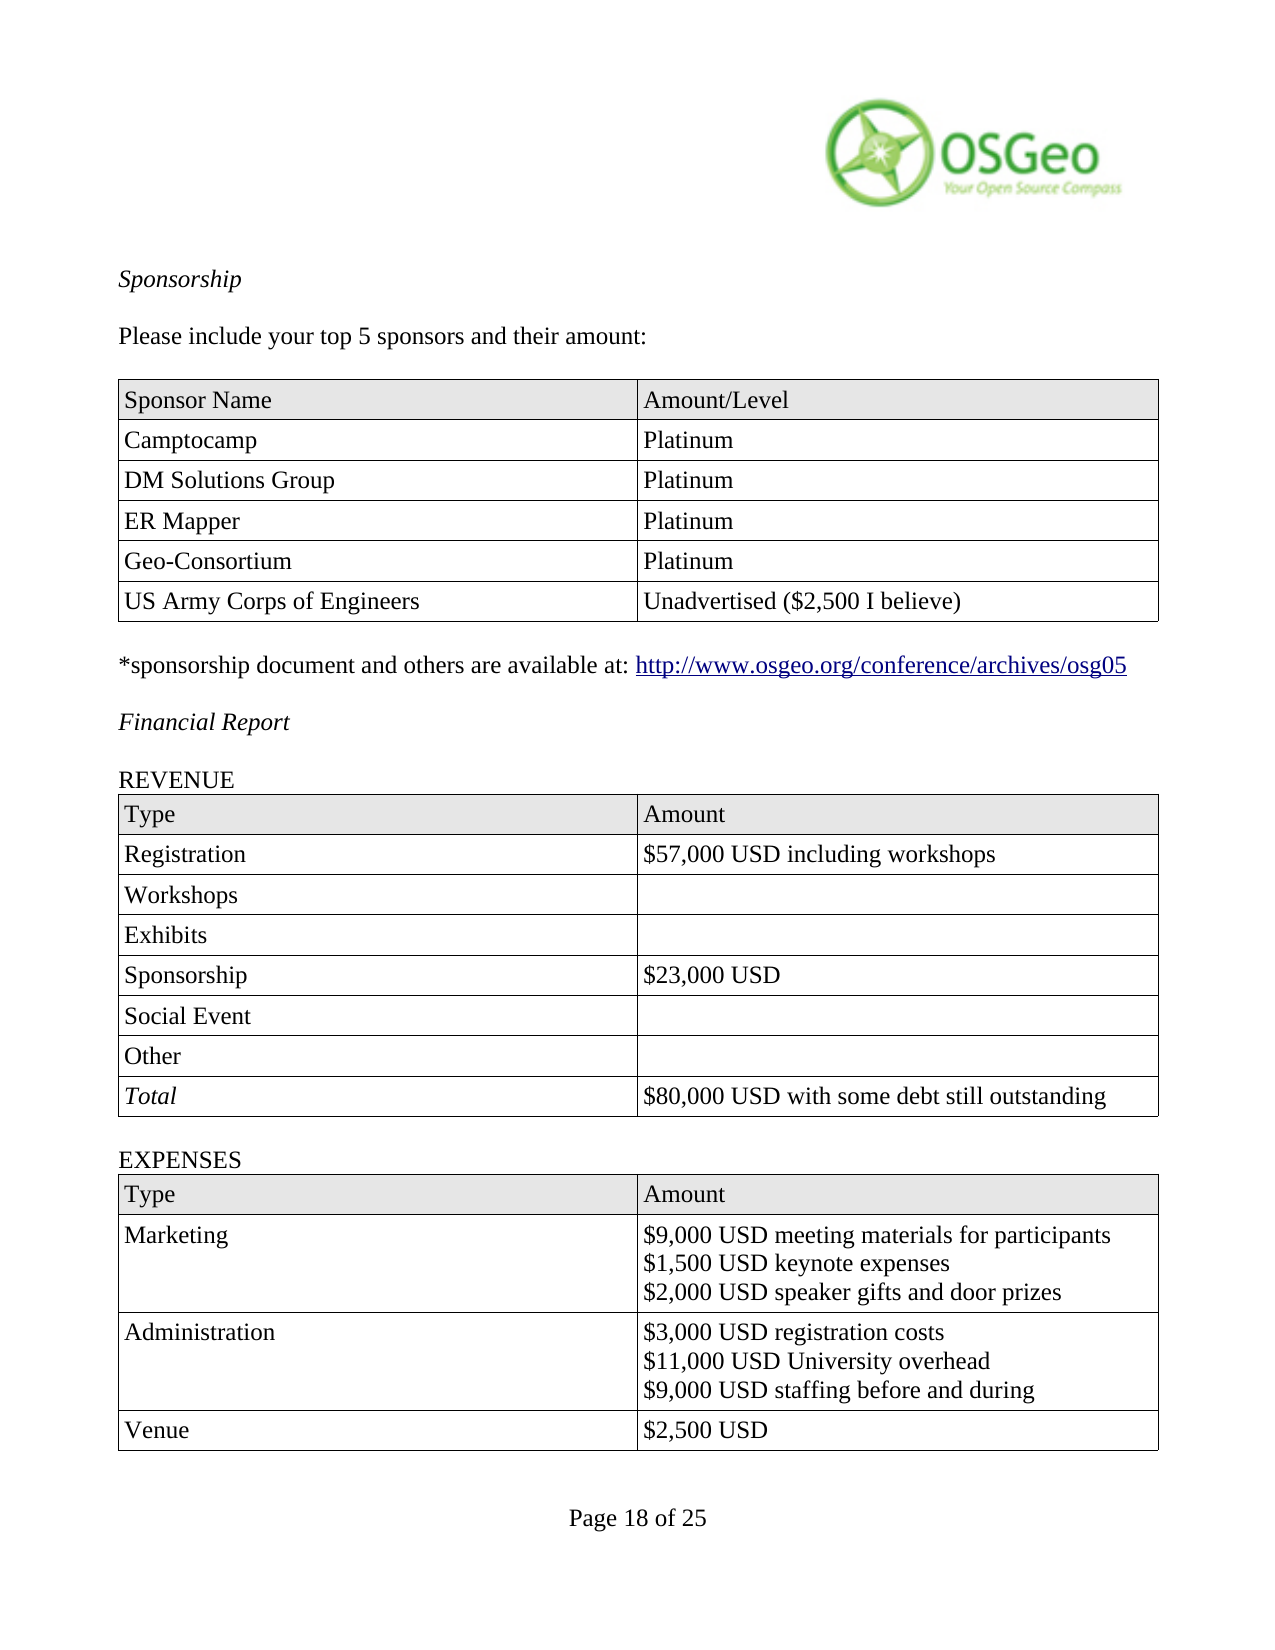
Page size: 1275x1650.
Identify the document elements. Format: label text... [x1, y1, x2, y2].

table_cell Unadvertised ($2,500 I believe) [638, 582, 1158, 621]
table_cell $57,000 USD including workshops [638, 835, 1158, 874]
table_cell Registration [119, 835, 637, 874]
text Financial Report [118, 707, 1157, 736]
table_header Sponsor Name [119, 380, 637, 419]
table_cell Platinum [638, 541, 1158, 581]
text Please include your top 5 sponsors and their amount: [118, 321, 1157, 350]
table_cell Geo-Consortium [119, 541, 637, 581]
text *sponsorship document and others are available at: http://www.osgeo.org/conference/archives/osg05 [118, 650, 1157, 678]
table_cell Platinum [638, 420, 1158, 459]
table_cell [638, 915, 1158, 955]
table_cell $3,000 USD registration costs $11,000 USD University overhead $9,000 USD staffing before and during [638, 1313, 1158, 1409]
table_cell $80,000 USD with some debt still outstanding [638, 1077, 1158, 1116]
table_cell Venue [119, 1411, 637, 1450]
text Sponsorship [118, 264, 1157, 293]
table_header Type [119, 795, 637, 834]
table_cell Platinum [638, 461, 1158, 500]
table_header Amount [638, 795, 1158, 834]
text REVENUE [118, 765, 1157, 793]
table_cell [638, 1036, 1158, 1076]
table_header Amount [638, 1175, 1158, 1214]
table_cell $2,500 USD [638, 1411, 1158, 1450]
table_cell Total [119, 1077, 637, 1116]
table_cell Marketing [119, 1215, 637, 1312]
table_header Amount/Level [638, 380, 1158, 419]
table_cell Social Event [119, 996, 637, 1035]
table_cell $9,000 USD meeting materials for participants $1,500 USD keynote expenses $2,000 USD speaker gifts and door prizes [638, 1215, 1158, 1312]
picture [793, 80, 1141, 234]
table_cell $23,000 USD [638, 956, 1158, 995]
table_cell Administration [119, 1313, 637, 1409]
table_cell [638, 875, 1158, 914]
text EXPENSES [118, 1145, 1157, 1173]
table_cell ER Mapper [119, 501, 637, 540]
table_cell Platinum [638, 501, 1158, 540]
table_cell DM Solutions Group [119, 461, 637, 500]
table_cell Camptocamp [119, 420, 637, 459]
table_header Type [119, 1175, 637, 1214]
table_cell [638, 996, 1158, 1035]
table_cell Sponsorship [119, 956, 637, 995]
table_cell Workshops [119, 875, 637, 914]
table_cell US Army Corps of Engineers [119, 582, 637, 621]
table_cell Exhibits [119, 915, 637, 955]
table_cell Other [119, 1036, 637, 1076]
